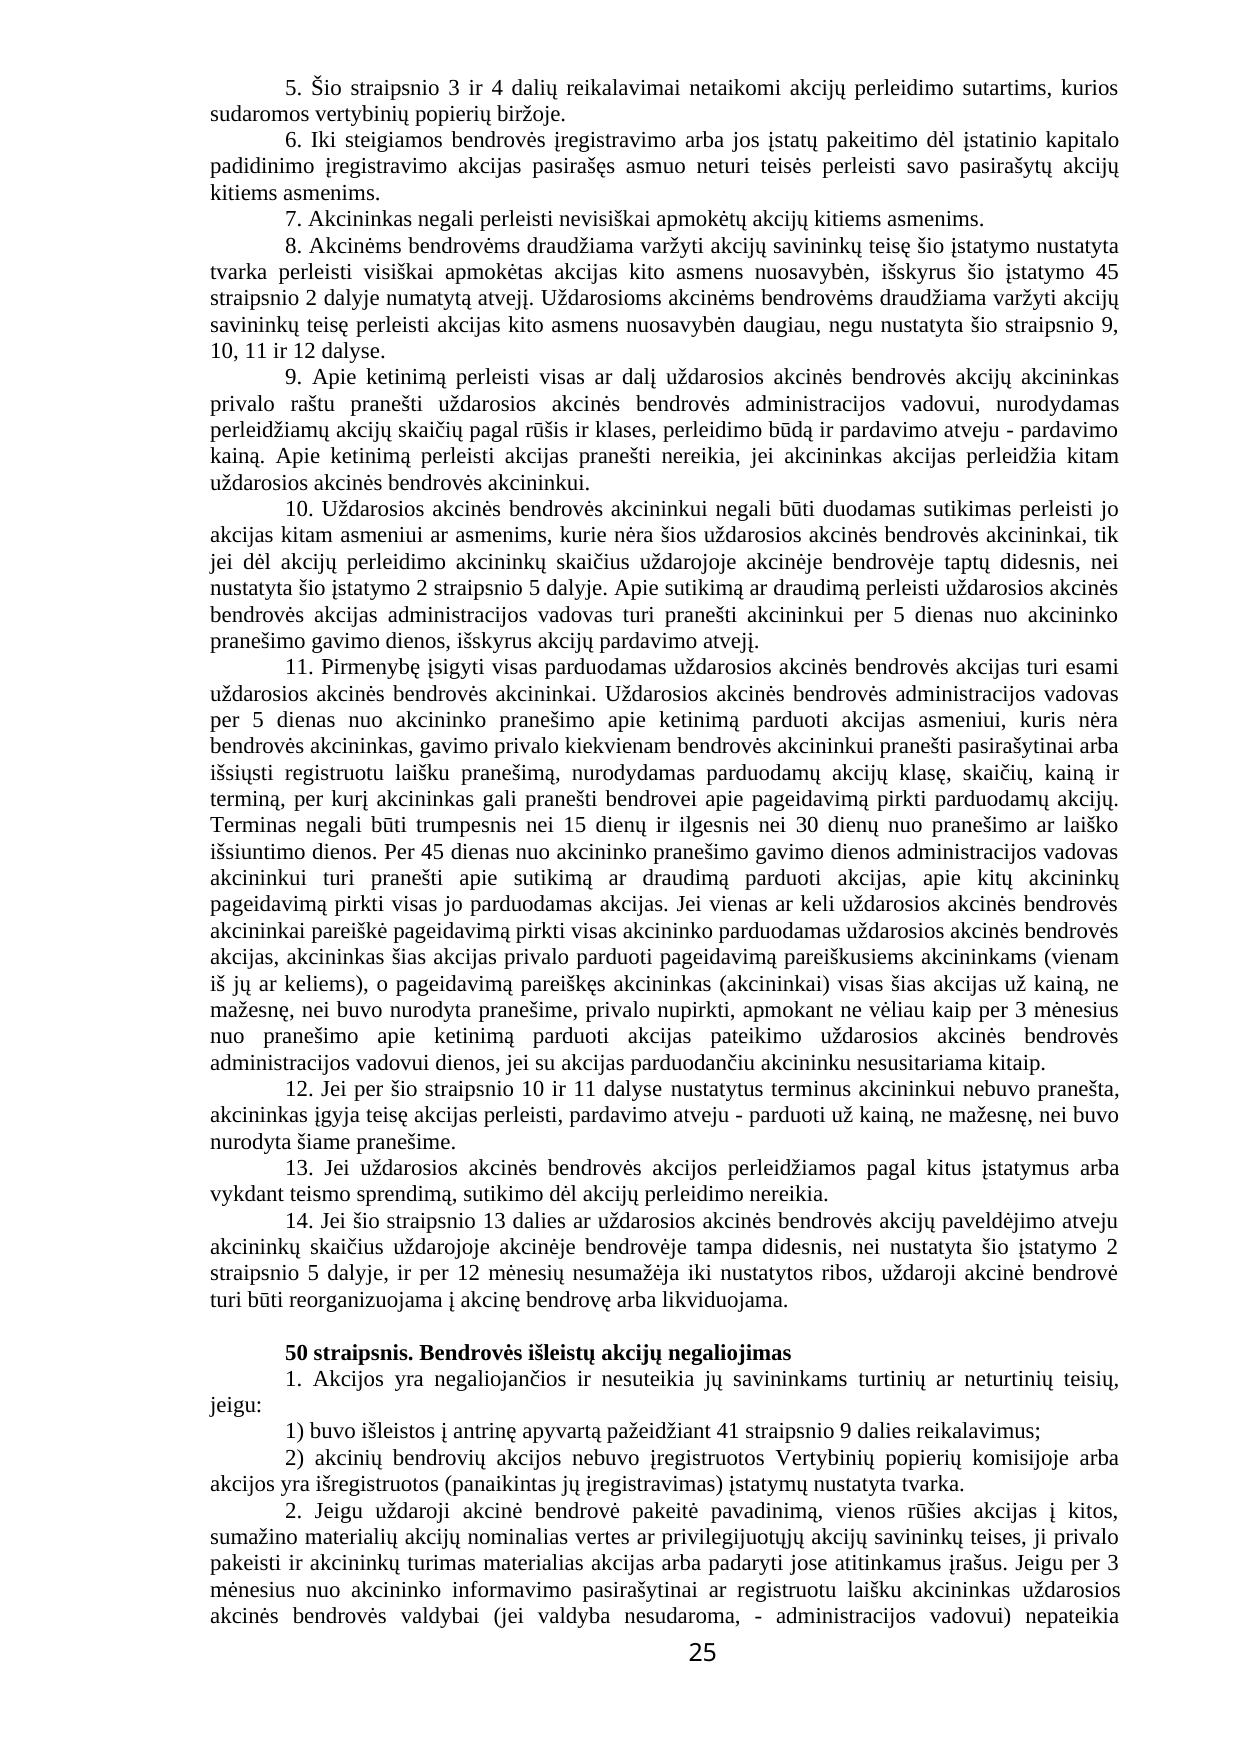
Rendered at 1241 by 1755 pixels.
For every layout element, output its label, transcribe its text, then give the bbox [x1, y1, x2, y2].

text 7. Akcininkas negali perleisti nevisiškai apmokėtų akcijų kitiems asmenims. [210, 205, 1120, 232]
text 9. Apie ketinimą perleisti visas ar dalį uždarosios akcinės bendrovės akcijų akcininkas privalo raštu pranešti uždarosios akcinės bendrovės administracijos vadovui, nurodydamas perleidžiamų akcijų skaičių pagal rūšis ir klases, perleidimo būdą ir pardavimo atveju - pardavimo kainą. Apie ketinimą perleisti akcijas pranešti nereikia, jei akcininkas akcijas perleidžia kitam uždarosios akcinės bendrovės akcininkui. [210, 363, 1120, 495]
text 6. Iki steigiamos bendrovės įregistravimo arba jos įstatų pakeitimo dėl įstatinio kapitalo padidinimo įregistravimo akcijas pasirašęs asmuo neturi teisės perleisti savo pasirašytų akcijų kitiems asmenims. [210, 126, 1120, 205]
text 2) akcinių bendrovių akcijos nebuvo įregistruotos Vertybinių popierių komisijoje arba akcijos yra išregistruotos (panaikintas jų įregistravimas) įstatymų nustatyta tvarka. [210, 1444, 1120, 1497]
text 10. Uždarosios akcinės bendrovės akcininkui negali būti duodamas sutikimas perleisti jo akcijas kitam asmeniui ar asmenims, kurie nėra šios uždarosios akcinės bendrovės akcininkai, tik jei dėl akcijų perleidimo akcininkų skaičius uždarojoje akcinėje bendrovėje taptų didesnis, nei nustatyta šio įstatymo 2 straipsnio 5 dalyje. Apie sutikimą ar draudimą perleisti uždarosios akcinės bendrovės akcijas administracijos vadovas turi pranešti akcininkui per 5 dienas nuo akcininko pranešimo gavimo dienos, išskyrus akcijų pardavimo atvejį. [210, 495, 1120, 653]
text 8. Akcinėms bendrovėms draudžiama varžyti akcijų savininkų teisę šio įstatymo nustatyta tvarka perleisti visiškai apmokėtas akcijas kito asmens nuosavybėn, išskyrus šio įstatymo 45 straipsnio 2 dalyje numatytą atvejį. Uždarosioms akcinėms bendrovėms draudžiama varžyti akcijų savininkų teisę perleisti akcijas kito asmens nuosavybėn daugiau, negu nustatyta šio straipsnio 9, 10, 11 ir 12 dalyse. [210, 232, 1120, 363]
text 50 straipsnis. Bendrovės išleistų akcijų negaliojimas [210, 1338, 1120, 1365]
text 12. Jei per šio straipsnio 10 ir 11 dalyse nustatytus terminus akcininkui nebuvo pranešta, akcininkas įgyja teisę akcijas perleisti, pardavimo atveju - parduoti už kainą, ne mažesnę, nei buvo nurodyta šiame pranešime. [210, 1075, 1120, 1154]
text 11. Pirmenybę įsigyti visas parduodamas uždarosios akcinės bendrovės akcijas turi esami uždarosios akcinės bendrovės akcininkai. Uždarosios akcinės bendrovės administracijos vadovas per 5 dienas nuo akcininko pranešimo apie ketinimą parduoti akcijas asmeniui, kuris nėra bendrovės akcininkas, gavimo privalo kiekvienam bendrovės akcininkui pranešti pasirašytinai arba išsiųsti registruotu laišku pranešimą, nurodydamas parduodamų akcijų klasę, skaičių, kainą ir terminą, per kurį akcininkas gali pranešti bendrovei apie pageidavimą pirkti parduodamų akcijų. Terminas negali būti trumpesnis nei 15 dienų ir ilgesnis nei 30 dienų nuo pranešimo ar laiško išsiuntimo dienos. Per 45 dienas nuo akcininko pranešimo gavimo dienos administracijos vadovas akcininkui turi pranešti apie sutikimą ar draudimą parduoti akcijas, apie kitų akcininkų pageidavimą pirkti visas jo parduodamas akcijas. Jei vienas ar keli uždarosios akcinės bendrovės akcininkai pareiškė pageidavimą pirkti visas akcininko parduodamas uždarosios akcinės bendrovės akcijas, akcininkas šias akcijas privalo parduoti pageidavimą pareiškusiems akcininkams (vienam iš jų ar keliems), o pageidavimą pareiškęs akcininkas (akcininkai) visas šias akcijas už kainą, ne mažesnę, nei buvo nurodyta pranešime, privalo nupirkti, apmokant ne vėliau kaip per 3 mėnesius nuo pranešimo apie ketinimą parduoti akcijas pateikimo uždarosios akcinės bendrovės administracijos vadovui dienos, jei su akcijas parduodančiu akcininku nesusitariama kitaip. [210, 653, 1120, 1075]
text 5. Šio straipsnio 3 ir 4 dalių reikalavimai netaikomi akcijų perleidimo sutartims, kurios sudaromos vertybinių popierių biržoje. [210, 73, 1120, 126]
text 1. Akcijos yra negaliojančios ir nesuteikia jų savininkams turtinių ar neturtinių teisių, jeigu: [210, 1365, 1120, 1418]
text 2. Jeigu uždaroji akcinė bendrovė pakeitė pavadinimą, vienos rūšies akcijas į kitos, sumažino materialių akcijų nominalias vertes ar privilegijuotųjų akcijų savininkų teises, ji privalo pakeisti ir akcininkų turimas materialias akcijas arba padaryti jose atitinkamus įrašus. Jeigu per 3 mėnesius nuo akcininko informavimo pasirašytinai ar registruotu laišku akcininkas uždarosios akcinės bendrovės valdybai (jei valdyba nesudaroma, - administracijos vadovui) nepateikia [210, 1497, 1120, 1628]
text 13. Jei uždarosios akcinės bendrovės akcijos perleidžiamos pagal kitus įstatymus arba vykdant teismo sprendimą, sutikimo dėl akcijų perleidimo nereikia. [210, 1154, 1120, 1207]
text 14. Jei šio straipsnio 13 dalies ar uždarosios akcinės bendrovės akcijų paveldėjimo atveju akcininkų skaičius uždarojoje akcinėje bendrovėje tampa didesnis, nei nustatyta šio įstatymo 2 straipsnio 5 dalyje, ir per 12 mėnesių nesumažėja iki nustatytos ribos, uždaroji akcinė bendrovė turi būti reorganizuojama į akcinę bendrovę arba likviduojama. [210, 1207, 1120, 1312]
text 1) buvo išleistos į antrinę apyvartą pažeidžiant 41 straipsnio 9 dalies reikalavimus; [210, 1418, 1120, 1444]
